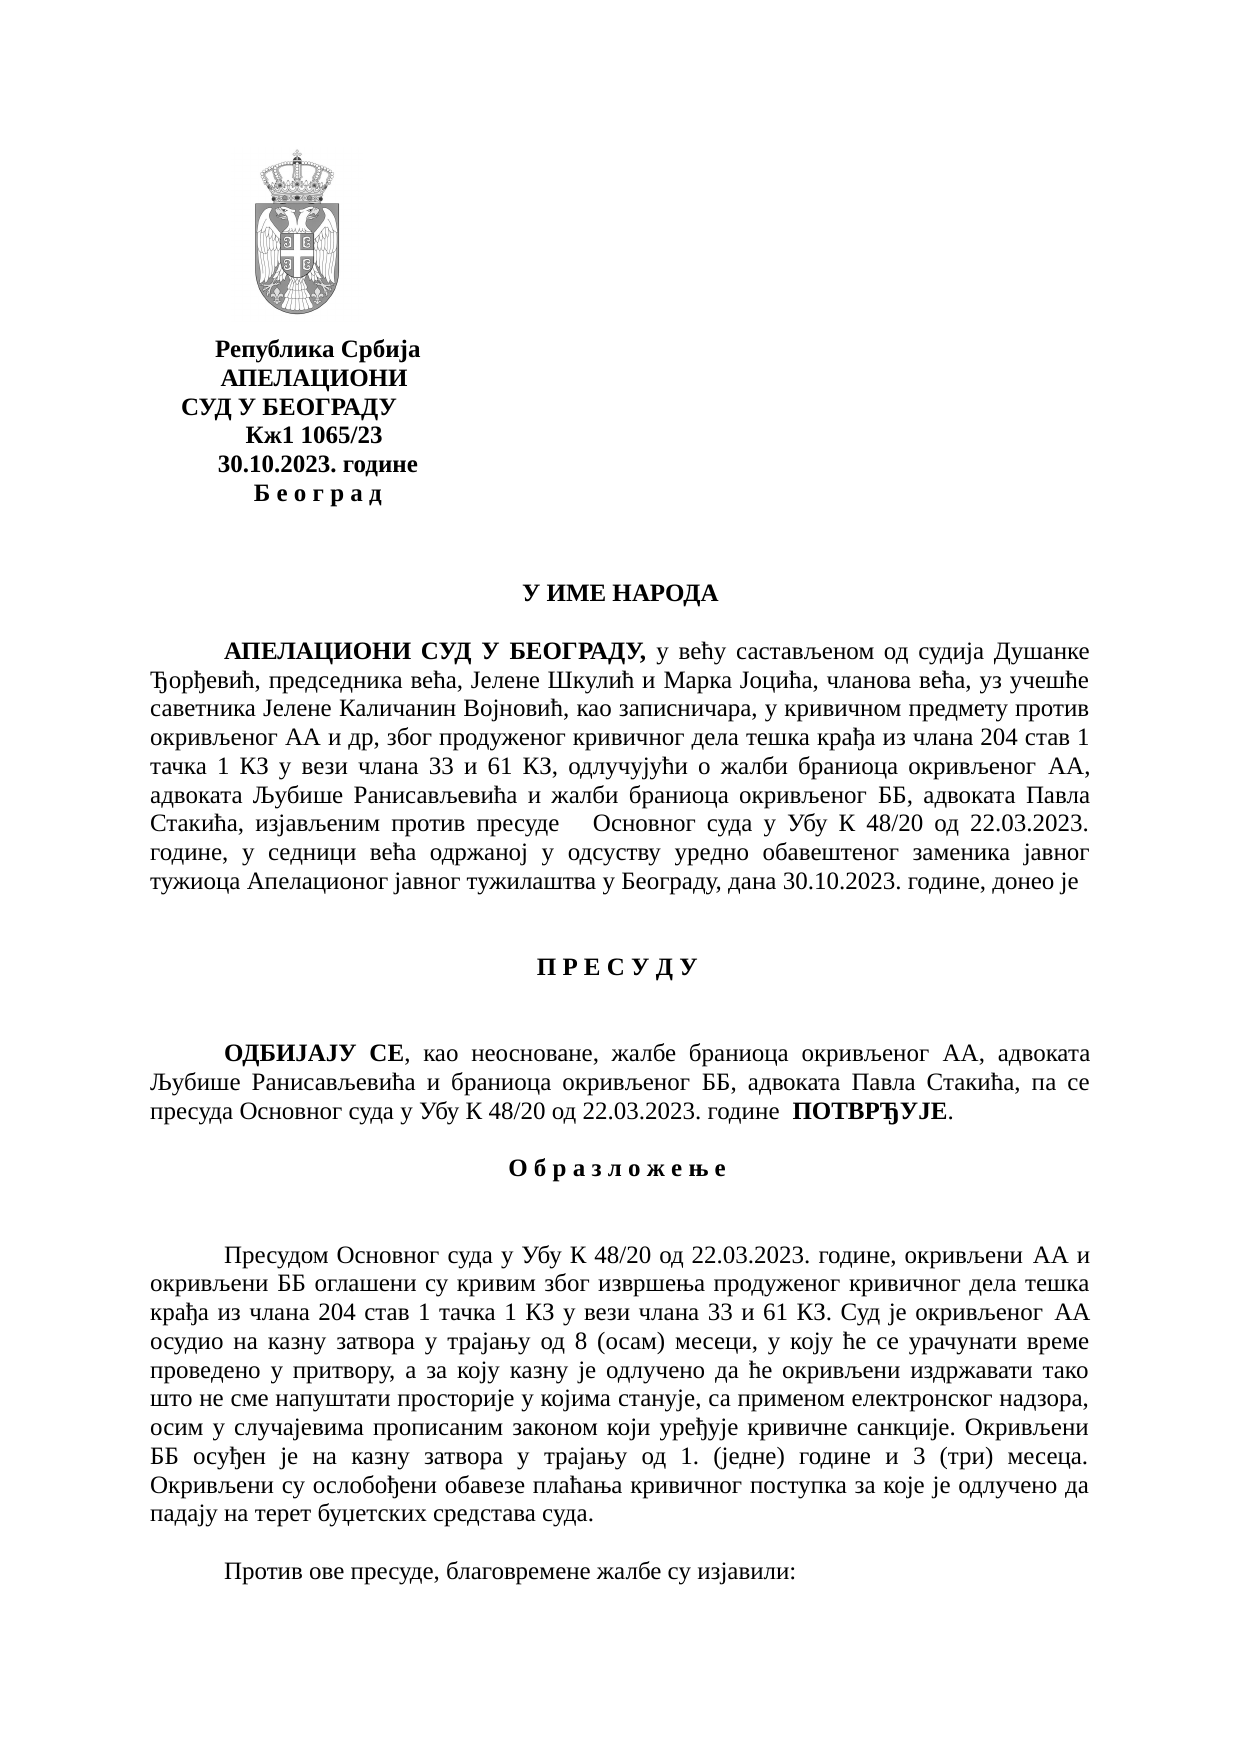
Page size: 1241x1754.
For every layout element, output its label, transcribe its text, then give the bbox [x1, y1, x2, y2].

text ОДБИЈАЈУ СЕ, као неосноване, жалбе браниоца окривљеног АА, адвоката Љубише Ранисављевића и браниоца окривљеног ББ, адвоката Павла Стакића, па се пресуда Основног суда у Убу К 48/20 од 22.03.2023. године ПОТВРЂУЈЕ. [150, 1038, 1090, 1125]
text АПЕЛАЦИОНИ СУД У БЕОГРАДУ [151, 363, 426, 421]
text Кж1 1065/23 [151, 421, 426, 449]
text О б р а з л о ж е њ е [150, 1153, 1090, 1182]
text У ИМЕ НАРОДА [150, 578, 1090, 607]
text АПЕЛАЦИОНИ СУД У БЕОГРАДУ, у већу састављеном од судија Душанке Ђорђевић, председника већа, Јелене Шкулић и Марка Јоцића, чланова већа, уз учешће саветника Јелене Каличанин Војновић, као записничара, у кривичном предмету против окривљеног АА и др, због продуженог кривичног дела тешка крађа из члана 204 став 1 тачка 1 КЗ у вези члана 33 и 61 КЗ, одлучујући о жалби браниоца окривљеног АА, адвоката Љубише Ранисављевића и жалби браниоца окривљеног ББ, адвоката Павла Стакића, изјављеним против пресуде Основног суда у Убу К 48/20 од 22.03.2023. године, у седници већа одржаној у одсуству уредно обавештеног заменика јавног тужиоца Апелационог јавног тужилаштва у Београду, дана 30.10.2023. године, донео је [150, 636, 1090, 895]
picture [231, 147, 363, 322]
text Београд [150, 478, 435, 507]
text Република Србија [150, 334, 435, 363]
text Против ове пресуде, благовремене жалбе су изјавили: [150, 1556, 1090, 1585]
text Пресудом Основног суда у Убу К 48/20 од 22.03.2023. године, окривљени АА и окривљени ББ оглашени су кривим због извршења продуженог кривичног дела тешка крађа из члана 204 став 1 тачка 1 КЗ у вези члана 33 и 61 КЗ. Суд је окривљеног АА осудио на казну затвора у трајању од 8 (осам) месеци, у коју ће се урачунати време проведено у притвору, а за коју казну је одлучено да ће окривљени издржавати тако што не сме напуштати просторије у којима станује, са применом електронског надзора, осим у случајевима прописаним законом који уређује кривичне санкције. Окривљени ББ осуђен је на казну затвора у трајању од 1. (једне) године и 3 (три) месеца. Oкривљени су ослобођени обавезе плаћања кривичног поступка за које је одлучено да падају на терет буџетских средстава суда. [150, 1240, 1090, 1527]
text 30.10.2023. године [150, 449, 435, 478]
text П Р Е С У Д У [150, 952, 1090, 981]
